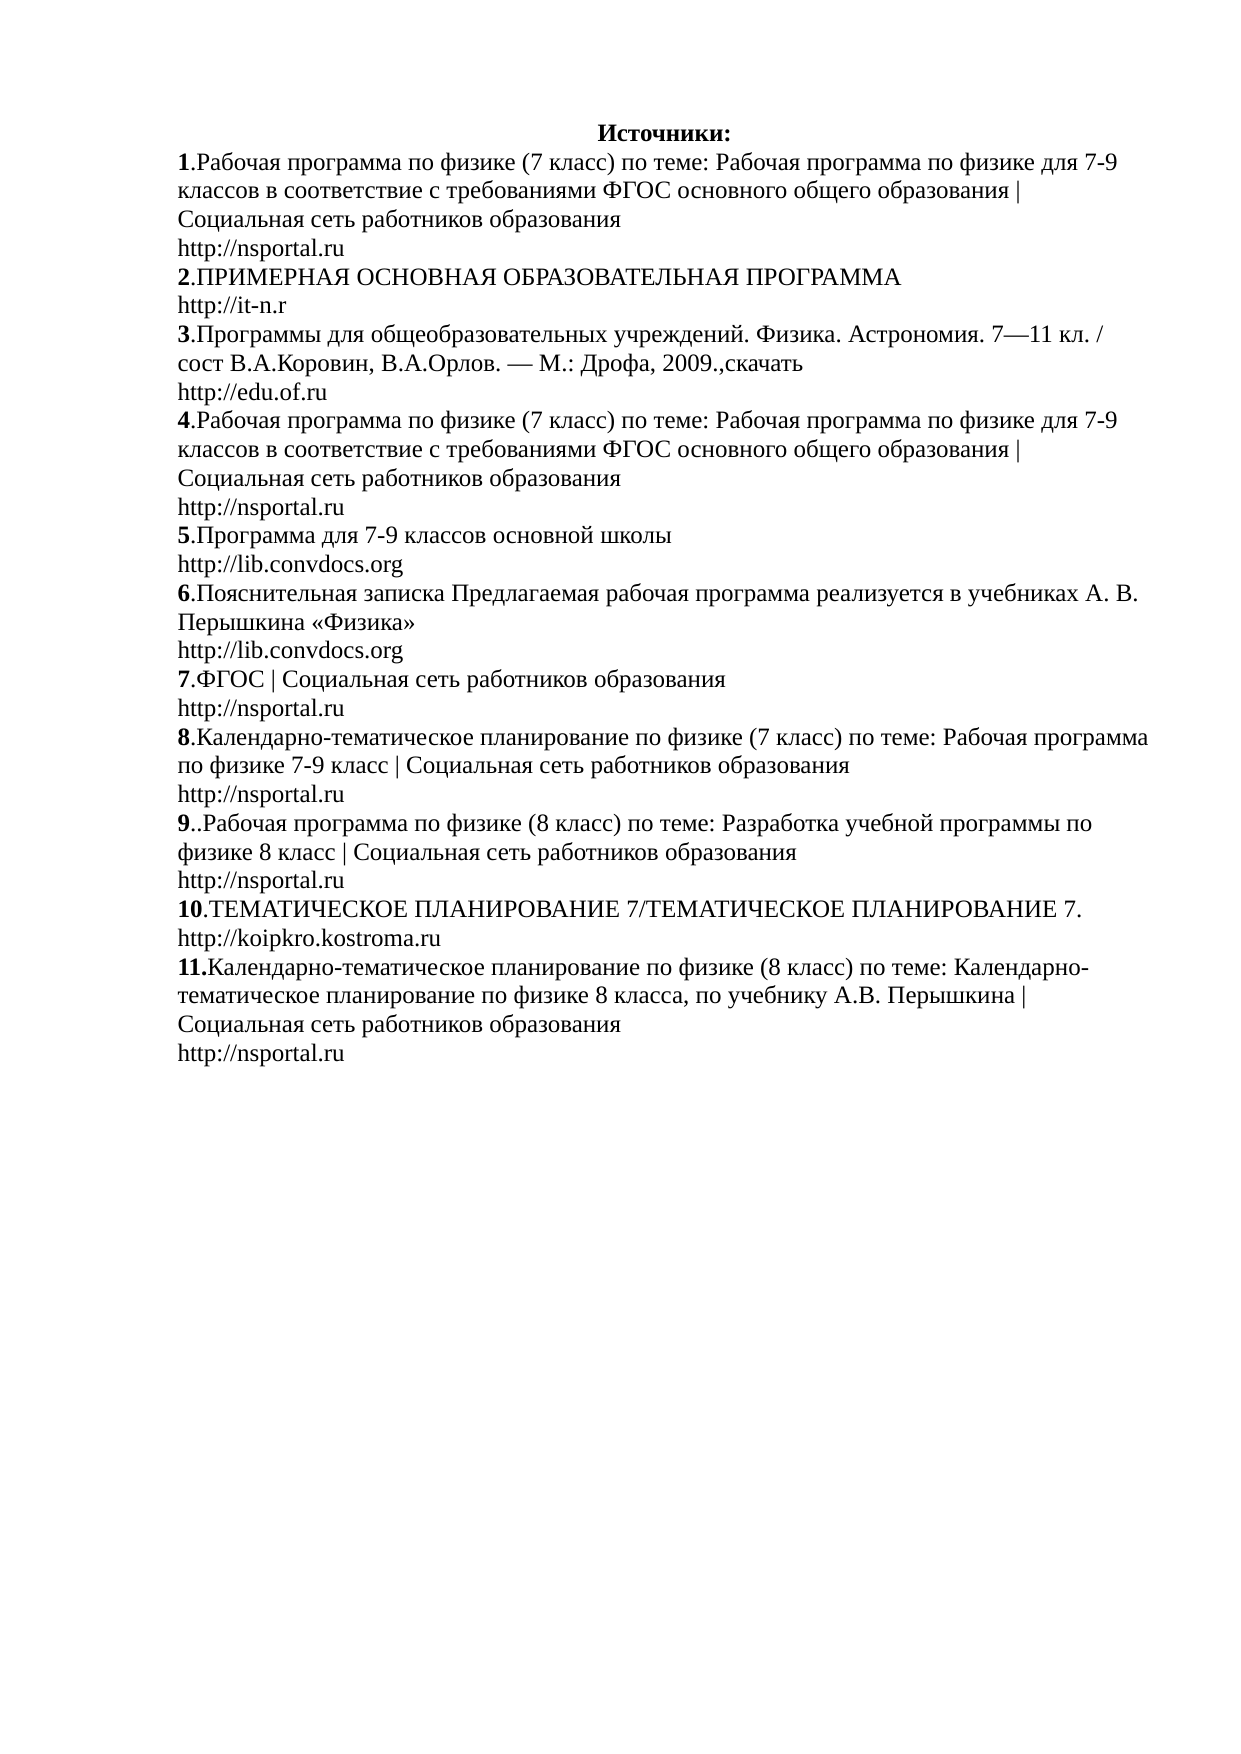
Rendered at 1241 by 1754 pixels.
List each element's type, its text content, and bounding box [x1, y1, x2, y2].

text 7.ФГОС | Социальная сеть работников образования [177, 664, 1152, 693]
text http://nsportal.ru [177, 492, 1152, 521]
text 3.Программы для общеобразовательных учреждений. Физика. Астрономия. 7—11 кл. / сост В.А.Коровин, В.А.Орлов. — М.: Дрофа, 2009.,скачать [177, 319, 1152, 377]
text http://it-n.r [177, 291, 1152, 319]
text 10.ТЕМАТИЧЕСКОЕ ПЛАНИРОВАНИЕ 7/ТЕМАТИЧЕСКОЕ ПЛАНИРОВАНИЕ 7. [177, 894, 1152, 923]
text http://lib.convdocs.org [177, 549, 1152, 578]
text 11.Календарно-тематическое планирование по физике (8 класс) по теме: Календарно-тематическое планирование по физике 8 класса, по учебнику А.В. Перышкина | Социальная сеть работников образования [177, 952, 1152, 1038]
text 8.Календарно-тематическое планирование по физике (7 класс) по теме: Рабочая программа по физике 7-9 класс | Социальная сеть работников образования [177, 722, 1152, 779]
text http://edu.of.ru [177, 377, 1152, 406]
text 9..Рабочая программа по физике (8 класс) по теме: Разработка учебной программы по физике 8 класс | Социальная сеть работников образования [177, 808, 1152, 866]
text http://lib.convdocs.org [177, 636, 1152, 664]
text http://koipkro.kostroma.ru [177, 923, 1152, 952]
text Источники: [177, 118, 1152, 147]
text http://nsportal.ru [177, 693, 1152, 722]
text http://nsportal.ru [177, 233, 1152, 262]
text http://nsportal.ru [177, 866, 1152, 894]
text 1.Рабочая программа по физике (7 класс) по теме: Рабочая программа по физике для 7-9 классов в соответствие с требованиями ФГОС основного общего образования | Социальная сеть работников образования [177, 147, 1152, 233]
text 6.Пояснительная записка Предлагаемая рабочая программа реализуется в учебниках А. В. Перышкина «Физика» [177, 578, 1152, 636]
text 4.Рабочая программа по физике (7 класс) по теме: Рабочая программа по физике для 7-9 классов в соответствие с требованиями ФГОС основного общего образования | Социальная сеть работников образования [177, 406, 1152, 492]
text http://nsportal.ru [177, 779, 1152, 808]
text http://nsportal.ru [177, 1038, 1152, 1067]
text 5.Программа для 7-9 классов основной школы [177, 521, 1152, 549]
text 2.ПРИМЕРНАЯ ОСНОВНАЯ ОБРАЗОВАТЕЛЬНАЯ ПРОГРАММА [177, 262, 1152, 291]
